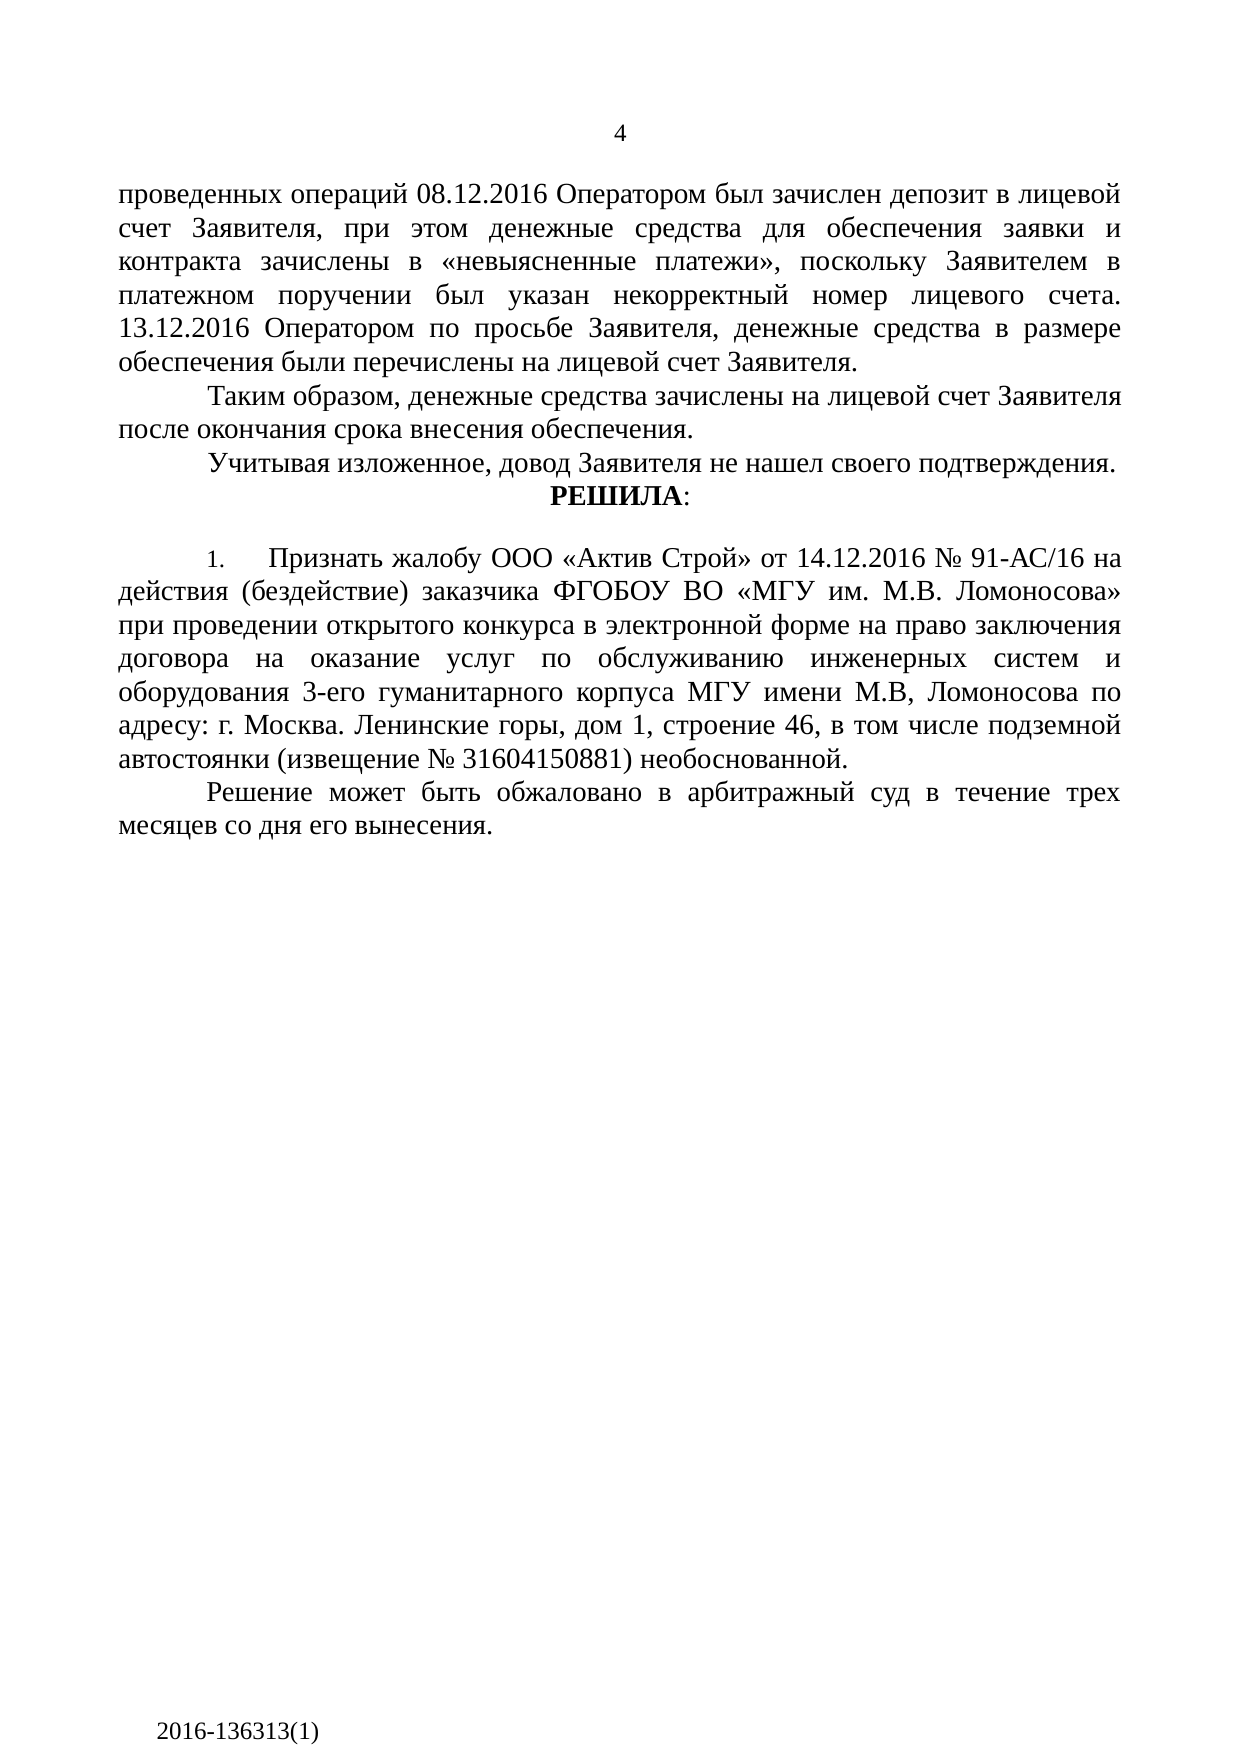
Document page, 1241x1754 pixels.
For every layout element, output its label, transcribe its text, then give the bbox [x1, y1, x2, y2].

text РЕШИЛА: [118, 478, 1122, 511]
text проведенных операций 08.12.2016 Оператором был зачислен депозит в лицевой счет Заявителя, при этом денежные средства для обеспечения заявки и контракта зачислены в «невыясненные платежи», поскольку Заявителем в платежном поручении был указан некорректный номер лицевого счета. 13.12.2016 Оператором по просьбе Заявителя, денежные средства в размере обеспечения были перечислены на лицевой счет Заявителя. [118, 176, 1122, 378]
text Решение может быть обжаловано в арбитражный суд в течение трех месяцев со дня его вынесения. [118, 774, 1122, 841]
text Таким образом, денежные средства зачислены на лицевой счет Заявителя после окончания срока внесения обеспечения. [118, 378, 1122, 445]
list Признать жалобу ООО «Актив Строй» от 14.12.2016 № 91-АС/16 на действия (бездействие) заказчика ФГОБОУ ВО «МГУ им. М.В. Ломоносова» при проведении открытого конкурса в электронной форме на право заключения договора на оказание услуг по обслуживанию инженерных систем и оборудования 3-его гуманитарного корпуса МГУ имени М.В, Ломоносова по адресу: г. Москва. Ленинские горы, дом 1, строение 46, в том числе подземной автостоянки (извещение № 31604150881) необоснованной. [118, 540, 1122, 774]
text Учитывая изложенное, довод Заявителя не нашел своего подтверждения. [118, 445, 1122, 478]
